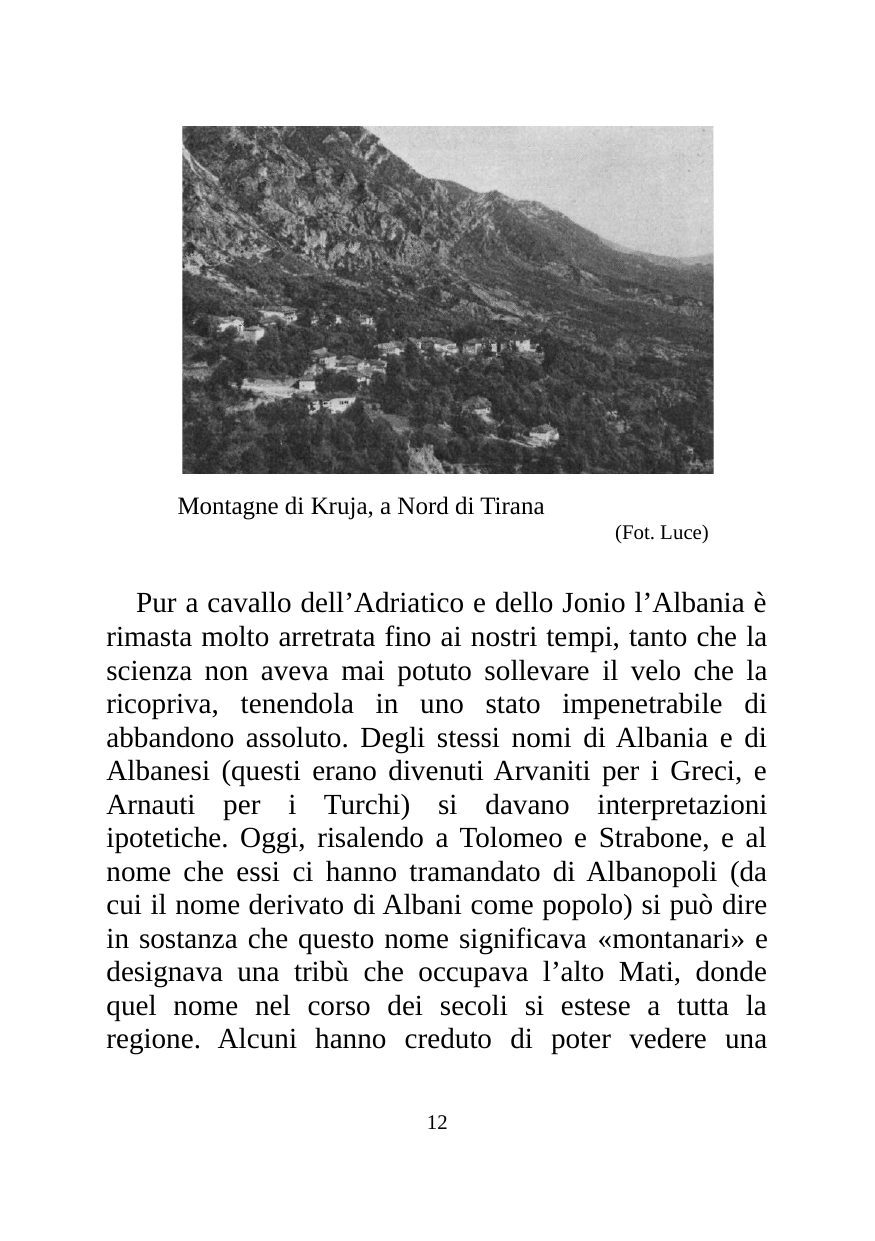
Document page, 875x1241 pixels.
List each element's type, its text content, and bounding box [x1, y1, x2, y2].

text Pur a cavallo dell’Adriatico e dello Jonio l’Albania è rimasta molto arretrata fino ai nostri tempi, tanto che la scienza non aveva mai potuto sollevare il velo che la ricopriva, tenendola in uno stato impenetrabile di abbandono assoluto. Degli stessi nomi di Albania e di Albanesi (questi erano divenuti Arvaniti per i Greci, e Arnauti per i Turchi) si davano interpretazioni ipotetiche. Oggi, risalendo a Tolomeo e Strabone, e al nome che essi ci hanno tramandato di Albanopoli (da cui il nome derivato di Albani come popolo) si può dire in sostanza che questo nome significava «montanari» e designava una tribù che occupava l’alto Mati, donde quel nome nel corso dei secoli si estese a tutta la regione. Alcuni hanno creduto di poter vedere una [106, 586, 768, 1055]
text (Fot. Luce) [177, 520, 709, 544]
picture [182, 126, 714, 474]
text Montagne di Kruja, a Nord di Tirana [177, 118, 709, 520]
